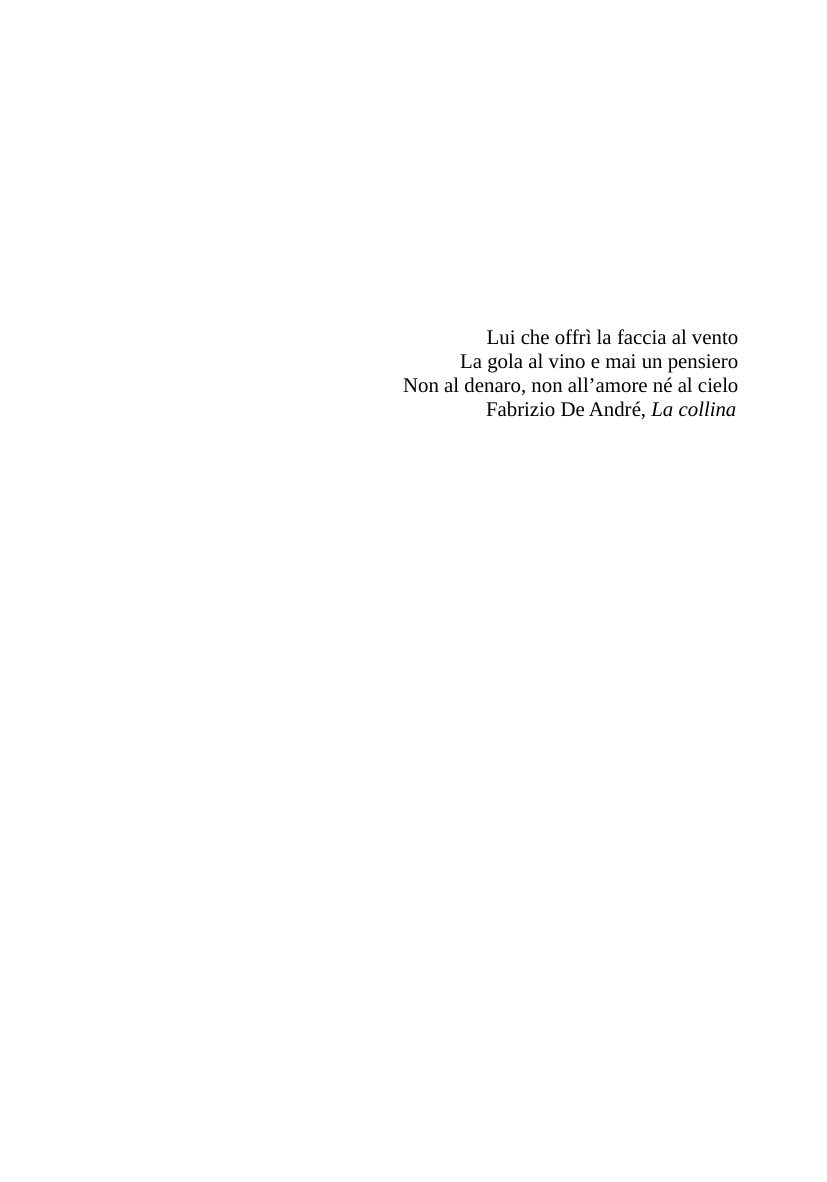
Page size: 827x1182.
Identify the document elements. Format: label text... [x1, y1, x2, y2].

text Fabrizio De André, La collina [88, 397, 738, 421]
text Lui che offrì la faccia al vento La gola al vino e mai un pensiero Non al denaro, non all’amore né al cielo [88, 325, 738, 397]
